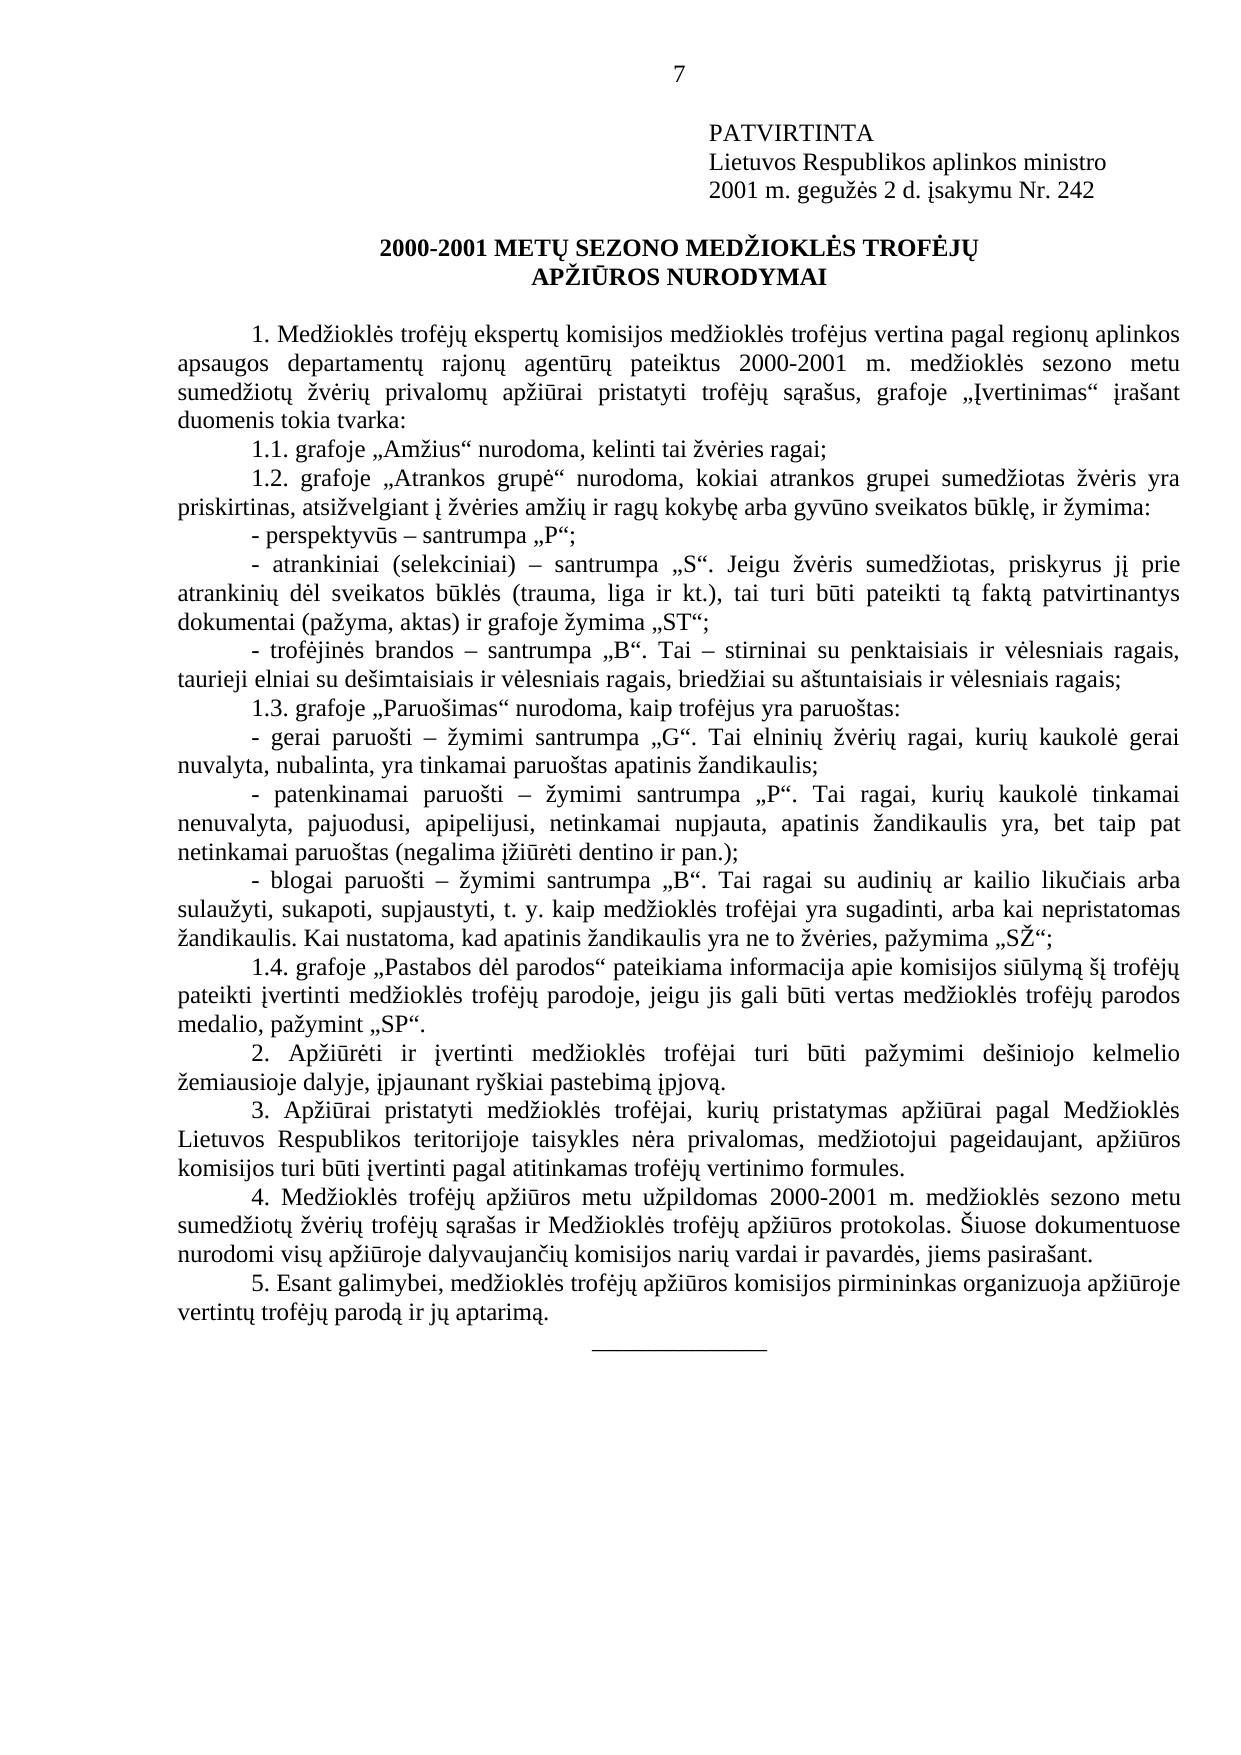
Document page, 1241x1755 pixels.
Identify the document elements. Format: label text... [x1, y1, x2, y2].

text - perspektyvūs – santrumpa „P“; [177, 521, 1181, 549]
text ______________ [177, 1326, 1181, 1354]
text 1.3. grafoje „Paruošimas“ nurodoma, kaip trofėjus yra paruoštas: [177, 693, 1181, 722]
text - blogai paruošti – žymimi santrumpa „B“. Tai ragai su audinių ar kailio likučiais arba sulaužyti, sukapoti, supjaustyti, t. y. kaip medžioklės trofėjai yra sugadinti, arba kai nepristatomas žandikaulis. Kai nustatoma, kad apatinis žandikaulis yra ne to žvėries, pažymima „SŽ“; [177, 866, 1181, 952]
text 2001 m. gegužės 2 d. įsakymu Nr. 242 [177, 176, 1181, 204]
text - atrankiniai (selekciniai) – santrumpa „S“. Jeigu žvėris sumedžiotas, priskyrus jį prie atrankinių dėl sveikatos būklės (trauma, liga ir kt.), tai turi būti pateikti tą faktą patvirtinantys dokumentai (pažyma, aktas) ir grafoje žymima „ST“; [177, 549, 1181, 636]
text 4. Medžioklės trofėjų apžiūros metu užpildomas 2000-2001 m. medžioklės sezono metu sumedžiotų žvėrių trofėjų sąrašas ir Medžioklės trofėjų apžiūros protokolas. Šiuose dokumentuose nurodomi visų apžiūroje dalyvaujančių komisijos narių vardai ir pavardės, jiems pasirašant. [177, 1182, 1181, 1268]
text 1. Medžioklės trofėjų ekspertų komisijos medžioklės trofėjus vertina pagal regionų aplinkos apsaugos departamentų rajonų agentūrų pateiktus 2000-2001 m. medžioklės sezono metu sumedžiotų žvėrių privalomų apžiūrai pristatyti trofėjų sąrašus, grafoje „Įvertinimas“ įrašant duomenis tokia tvarka: [177, 319, 1181, 434]
text - patenkinamai paruošti – žymimi santrumpa „P“. Tai ragai, kurių kaukolė tinkamai nenuvalyta, pajuodusi, apipelijusi, netinkamai nupjauta, apatinis žandikaulis yra, bet taip pat netinkamai paruoštas (negalima įžiūrėti dentino ir pan.); [177, 779, 1181, 866]
text 1.2. grafoje „Atrankos grupė“ nurodoma, kokiai atrankos grupei sumedžiotas žvėris yra priskirtinas, atsižvelgiant į žvėries amžių ir ragų kokybę arba gyvūno sveikatos būklę, ir žymima: [177, 463, 1181, 521]
text - gerai paruošti – žymimi santrumpa „G“. Tai elninių žvėrių ragai, kurių kaukolė gerai nuvalyta, nubalinta, yra tinkamai paruoštas apatinis žandikaulis; [177, 722, 1181, 779]
text 1.4. grafoje „Pastabos dėl parodos“ pateikiama informacija apie komisijos siūlymą šį trofėjų pateikti įvertinti medžioklės trofėjų parodoje, jeigu jis gali būti vertas medžioklės trofėjų parodos medalio, pažymint „SP“. [177, 952, 1181, 1038]
text 2000-2001 METŲ SEZONO MEDŽIOKLĖS TROFĖJŲ [177, 233, 1181, 262]
text 3. Apžiūrai pristatyti medžioklės trofėjai, kurių pristatymas apžiūrai pagal Medžioklės Lietuvos Respublikos teritorijoje taisykles nėra privalomas, medžiotojui pageidaujant, apžiūros komisijos turi būti įvertinti pagal atitinkamas trofėjų vertinimo formules. [177, 1096, 1181, 1182]
text - trofėjinės brandos – santrumpa „B“. Tai – stirninai su penktaisiais ir vėlesniais ragais, taurieji elniai su dešimtaisiais ir vėlesniais ragais, briedžiai su aštuntaisiais ir vėlesniais ragais; [177, 636, 1181, 693]
text APŽIŪROS NURODYMAI [177, 262, 1181, 291]
text PATVIRTINTA [177, 118, 1181, 147]
text Lietuvos Respublikos aplinkos ministro [177, 147, 1181, 176]
text 2. Apžiūrėti ir įvertinti medžioklės trofėjai turi būti pažymimi dešiniojo kelmelio žemiausioje dalyje, įpjaunant ryškiai pastebimą įpjovą. [177, 1038, 1181, 1096]
text 5. Esant galimybei, medžioklės trofėjų apžiūros komisijos pirmininkas organizuoja apžiūroje vertintų trofėjų parodą ir jų aptarimą. [177, 1268, 1181, 1326]
text 1.1. grafoje „Amžius“ nurodoma, kelinti tai žvėries ragai; [177, 434, 1181, 463]
